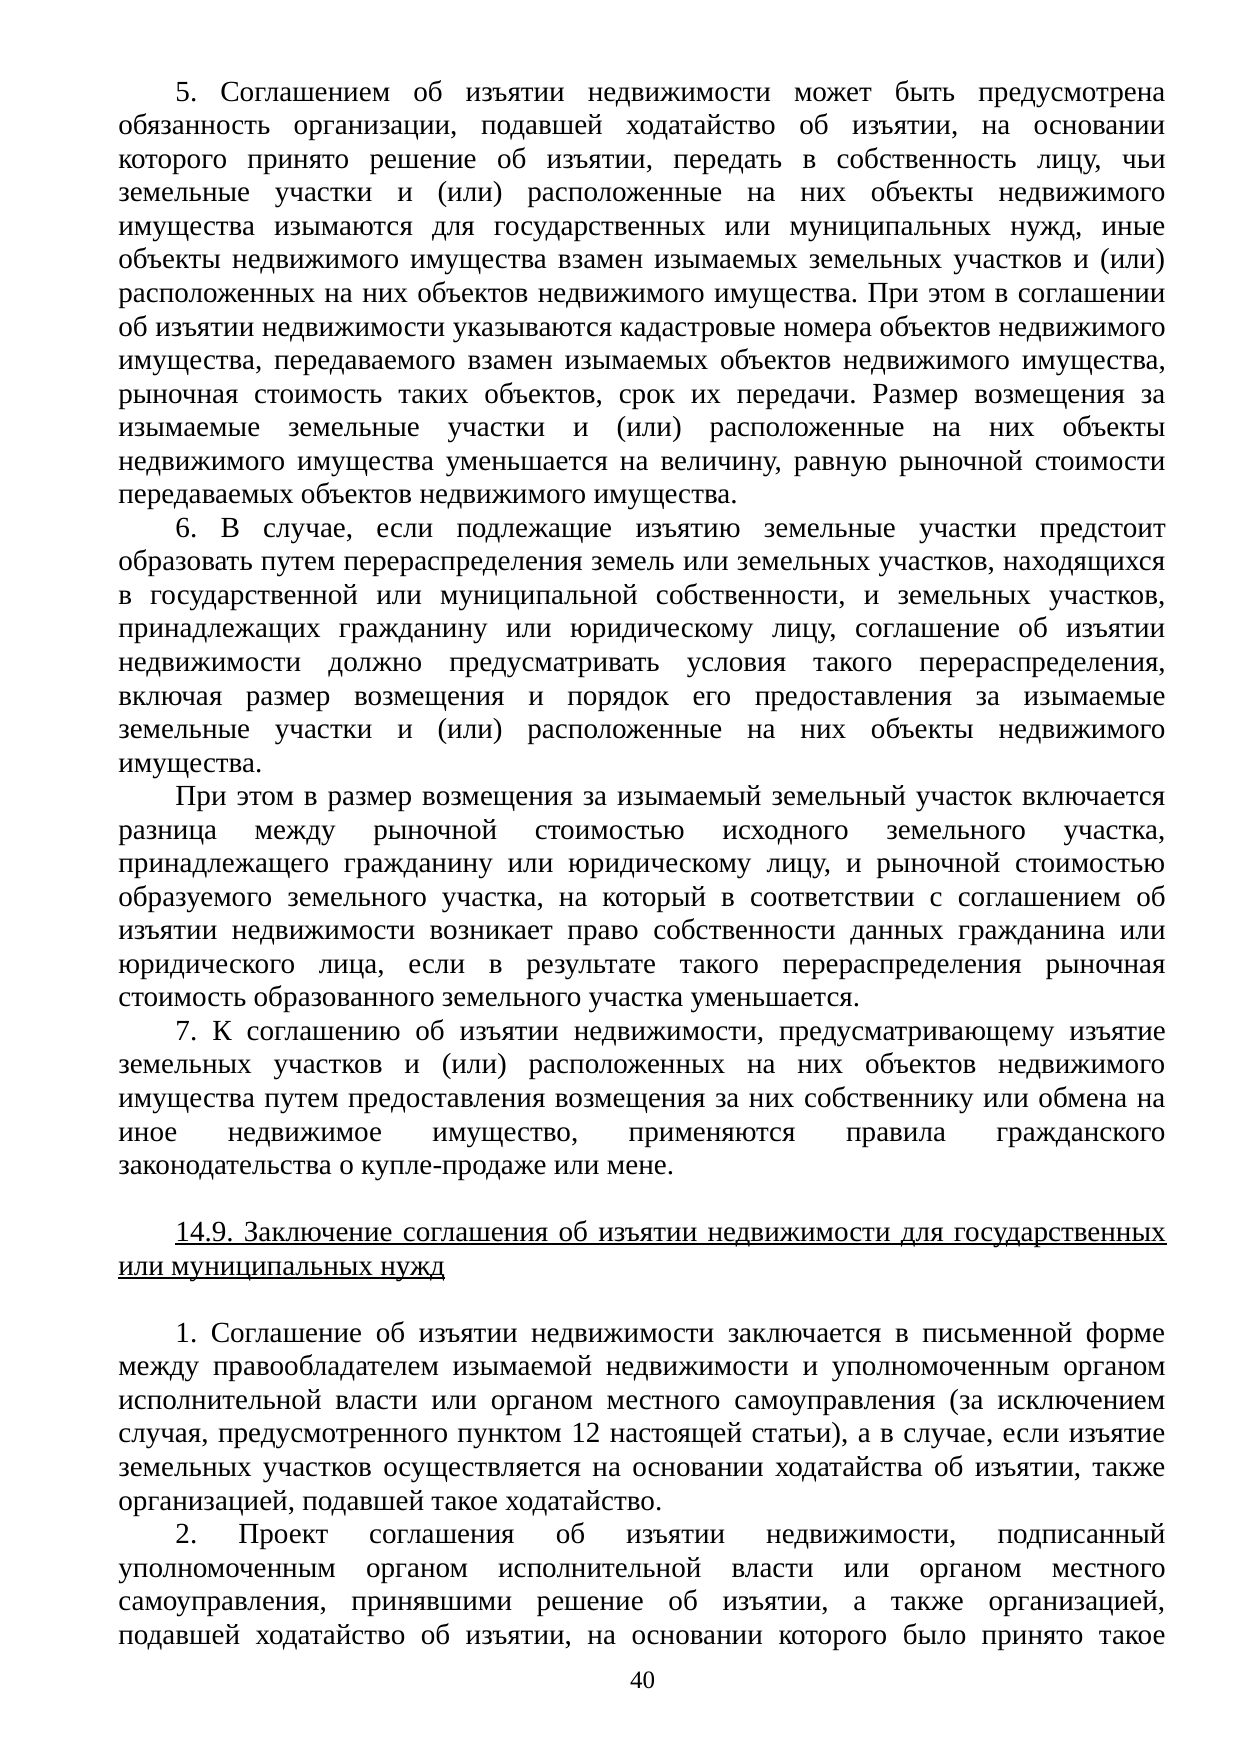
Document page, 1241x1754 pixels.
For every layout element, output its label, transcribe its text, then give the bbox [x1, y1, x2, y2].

text 2. Проект соглашения об изъятии недвижимости, подписанный уполномоченным органом исполнительной власти или органом местного самоуправления, принявшими решение об изъятии, а также организацией, подавшей ходатайство об изъятии, на основании которого было принято такое [118, 1516, 1166, 1650]
text 5. Соглашением об изъятии недвижимости может быть предусмотрена обязанность организации, подавшей ходатайство об изъятии, на основании которого принято решение об изъятии, передать в собственность лицу, чьи земельные участки и (или) расположенные на них объекты недвижимого имущества изымаются для государственных или муниципальных нужд, иные объекты недвижимого имущества взамен изымаемых земельных участков и (или) расположенных на них объектов недвижимого имущества. При этом в соглашении об изъятии недвижимости указываются кадастровые номера объектов недвижимого имущества, передаваемого взамен изымаемых объектов недвижимого имущества, рыночная стоимость таких объектов, срок их передачи. Размер возмещения за изымаемые земельные участки и (или) расположенные на них объекты недвижимого имущества уменьшается на величину, равную рыночной стоимости передаваемых объектов недвижимого имущества. [118, 74, 1166, 510]
text 7. К соглашению об изъятии недвижимости, предусматривающему изъятие земельных участков и (или) расположенных на них объектов недвижимого имущества путем предоставления возмещения за них собственнику или обмена на иное недвижимое имущество, применяются правила гражданского законодательства о купле-продаже или мене. [118, 1013, 1166, 1181]
text 6. В случае, если подлежащие изъятию земельные участки предстоит образовать путем перераспределения земель или земельных участков, находящихся в государственной или муниципальной собственности, и земельных участков, принадлежащих гражданину или юридическому лицу, соглашение об изъятии недвижимости должно предусматривать условия такого перераспределения, включая размер возмещения и порядок его предоставления за изымаемые земельные участки и (или) расположенные на них объекты недвижимого имущества. [118, 510, 1166, 778]
text При этом в размер возмещения за изымаемый земельный участок включается разница между рыночной стоимостью исходного земельного участка, принадлежащего гражданину или юридическому лицу, и рыночной стоимостью образуемого земельного участка, на который в соответствии с соглашением об изъятии недвижимости возникает право собственности данных гражданина или юридического лица, если в результате такого перераспределения рыночная стоимость образованного земельного участка уменьшается. [118, 778, 1166, 1013]
text 14.9. Заключение соглашения об изъятии недвижимости для государственных или муниципальных нужд [118, 1214, 1166, 1281]
text 1. Соглашение об изъятии недвижимости заключается в письменной форме между правообладателем изымаемой недвижимости и уполномоченным органом исполнительной власти или органом местного самоуправления (за исключением случая, предусмотренного пунктом 12 настоящей статьи), а в случае, если изъятие земельных участков осуществляется на основании ходатайства об изъятии, также организацией, подавшей такое ходатайство. [118, 1315, 1166, 1516]
